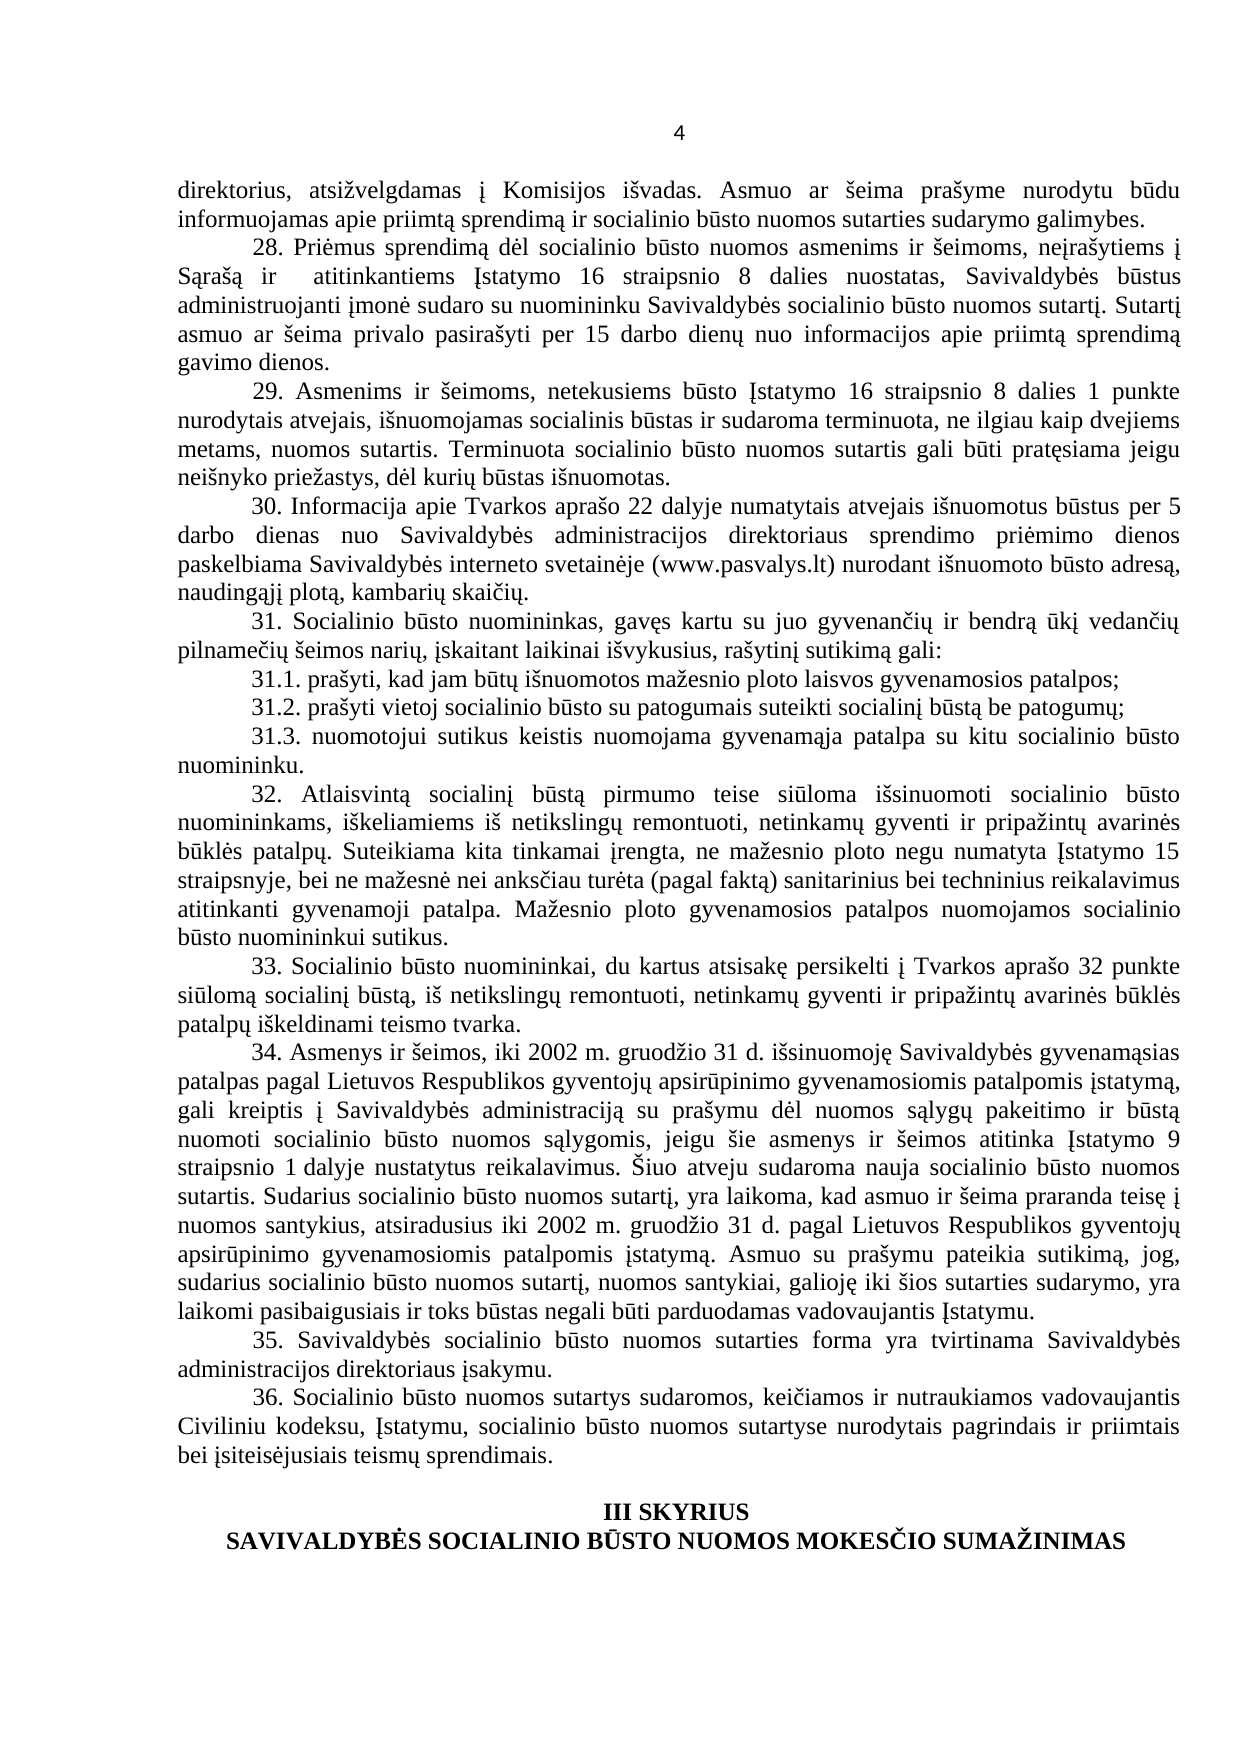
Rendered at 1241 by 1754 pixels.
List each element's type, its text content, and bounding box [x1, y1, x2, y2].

text 31.1. prašyti, kad jam būtų išnuomotos mažesnio ploto laisvos gyvenamosios patalpos; [177, 664, 1181, 692]
text 30. Informacija apie Tvarkos aprašo 22 dalyje numatytais atvejais išnuomotus būstus per 5 darbo dienas nuo Savivaldybės administracijos direktoriaus sprendimo priėmimo dienos paskelbiama Savivaldybės interneto svetainėje (www.pasvalys.lt) nurodant išnuomoto būsto adresą, naudingąjį plotą, kambarių skaičių. [177, 491, 1181, 606]
text 36. Socialinio būsto nuomos sutartys sudaromos, keičiamos ir nutraukiamos vadovaujantis Civiliniu kodeksu, Įstatymu, socialinio būsto nuomos sutartyse nurodytais pagrindais ir priimtais bei įsiteisėjusiais teismų sprendimais. [177, 1382, 1181, 1469]
text 31.3. nuomotojui sutikus keistis nuomojama gyvenamąja patalpa su kitu socialinio būsto nuomininku. [177, 721, 1181, 779]
text SAVIVALDYBĖS SOCIALINIO BŪSTO NUOMOS MOKESČIO SUMAŽINIMAS [177, 1526, 1181, 1555]
text 34. Asmenys ir šeimos, iki 2002 m. gruodžio 31 d. išsinuomoję Savivaldybės gyvenamąsias patalpas pagal Lietuvos Respublikos gyventojų apsirūpinimo gyvenamosiomis patalpomis įstatymą, gali kreiptis į Savivaldybės administraciją su prašymu dėl nuomos sąlygų pakeitimo ir būstą nuomoti socialinio būsto nuomos sąlygomis, jeigu šie asmenys ir šeimos atitinka Įstatymo 9 straipsnio 1 dalyje nustatytus reikalavimus. Šiuo atveju sudaroma nauja socialinio būsto nuomos sutartis. Sudarius socialinio būsto nuomos sutartį, yra laikoma, kad asmuo ir šeima praranda teisę į nuomos santykius, atsiradusius iki 2002 m. gruodžio 31 d. pagal Lietuvos Respublikos gyventojų apsirūpinimo gyvenamosiomis patalpomis įstatymą. Asmuo su prašymu pateikia sutikimą, jog, sudarius socialinio būsto nuomos sutartį, nuomos santykiai, galioję iki šios sutarties sudarymo, yra laikomi pasibaigusiais ir toks būstas negali būti parduodamas vadovaujantis Įstatymu. [177, 1037, 1181, 1325]
text 28. Priėmus sprendimą dėl socialinio būsto nuomos asmenims ir šeimoms, neįrašytiems į Sąrašą ir atitinkantiems Įstatymo 16 straipsnio 8 dalies nuostatas, Savivaldybės būstus administruojanti įmonė sudaro su nuomininku Savivaldybės socialinio būsto nuomos sutartį. Sutartį asmuo ar šeima privalo pasirašyti per 15 darbo dienų nuo informacijos apie priimtą sprendimą gavimo dienos. [177, 232, 1181, 376]
text direktorius, atsižvelgdamas į Komisijos išvadas. Asmuo ar šeima prašyme nurodytu būdu informuojamas apie priimtą sprendimą ir socialinio būsto nuomos sutarties sudarymo galimybes. [177, 175, 1181, 232]
text 31.2. prašyti vietoj socialinio būsto su patogumais suteikti socialinį būstą be patogumų; [177, 692, 1181, 721]
text 33. Socialinio būsto nuomininkai, du kartus atsisakę persikelti į Tvarkos aprašo 32 punkte siūlomą socialinį būstą, iš netikslingų remontuoti, netinkamų gyventi ir pripažintų avarinės būklės patalpų iškeldinami teismo tvarka. [177, 951, 1181, 1037]
text 31. Socialinio būsto nuomininkas, gavęs kartu su juo gyvenančių ir bendrą ūkį vedančių pilnamečių šeimos narių, įskaitant laikinai išvykusius, rašytinį sutikimą gali: [177, 606, 1181, 664]
text 29. Asmenims ir šeimoms, netekusiems būsto Įstatymo 16 straipsnio 8 dalies 1 punkte nurodytais atvejais, išnuomojamas socialinis būstas ir sudaroma terminuota, ne ilgiau kaip dvejiems metams, nuomos sutartis. Terminuota socialinio būsto nuomos sutartis gali būti pratęsiama jeigu neišnyko priežastys, dėl kurių būstas išnuomotas. [177, 376, 1181, 491]
text 35. Savivaldybės socialinio būsto nuomos sutarties forma yra tvirtinama Savivaldybės administracijos direktoriaus įsakymu. [177, 1325, 1181, 1382]
text III SKYRIUS [177, 1497, 1181, 1526]
text 32. Atlaisvintą socialinį būstą pirmumo teise siūloma išsinuomoti socialinio būsto nuomininkams, iškeliamiems iš netikslingų remontuoti, netinkamų gyventi ir pripažintų avarinės būklės patalpų. Suteikiama kita tinkamai įrengta, ne mažesnio ploto negu numatyta Įstatymo 15 straipsnyje, bei ne mažesnė nei anksčiau turėta (pagal faktą) sanitarinius bei techninius reikalavimus atitinkanti gyvenamoji patalpa. Mažesnio ploto gyvenamosios patalpos nuomojamos socialinio būsto nuomininkui sutikus. [177, 779, 1181, 951]
